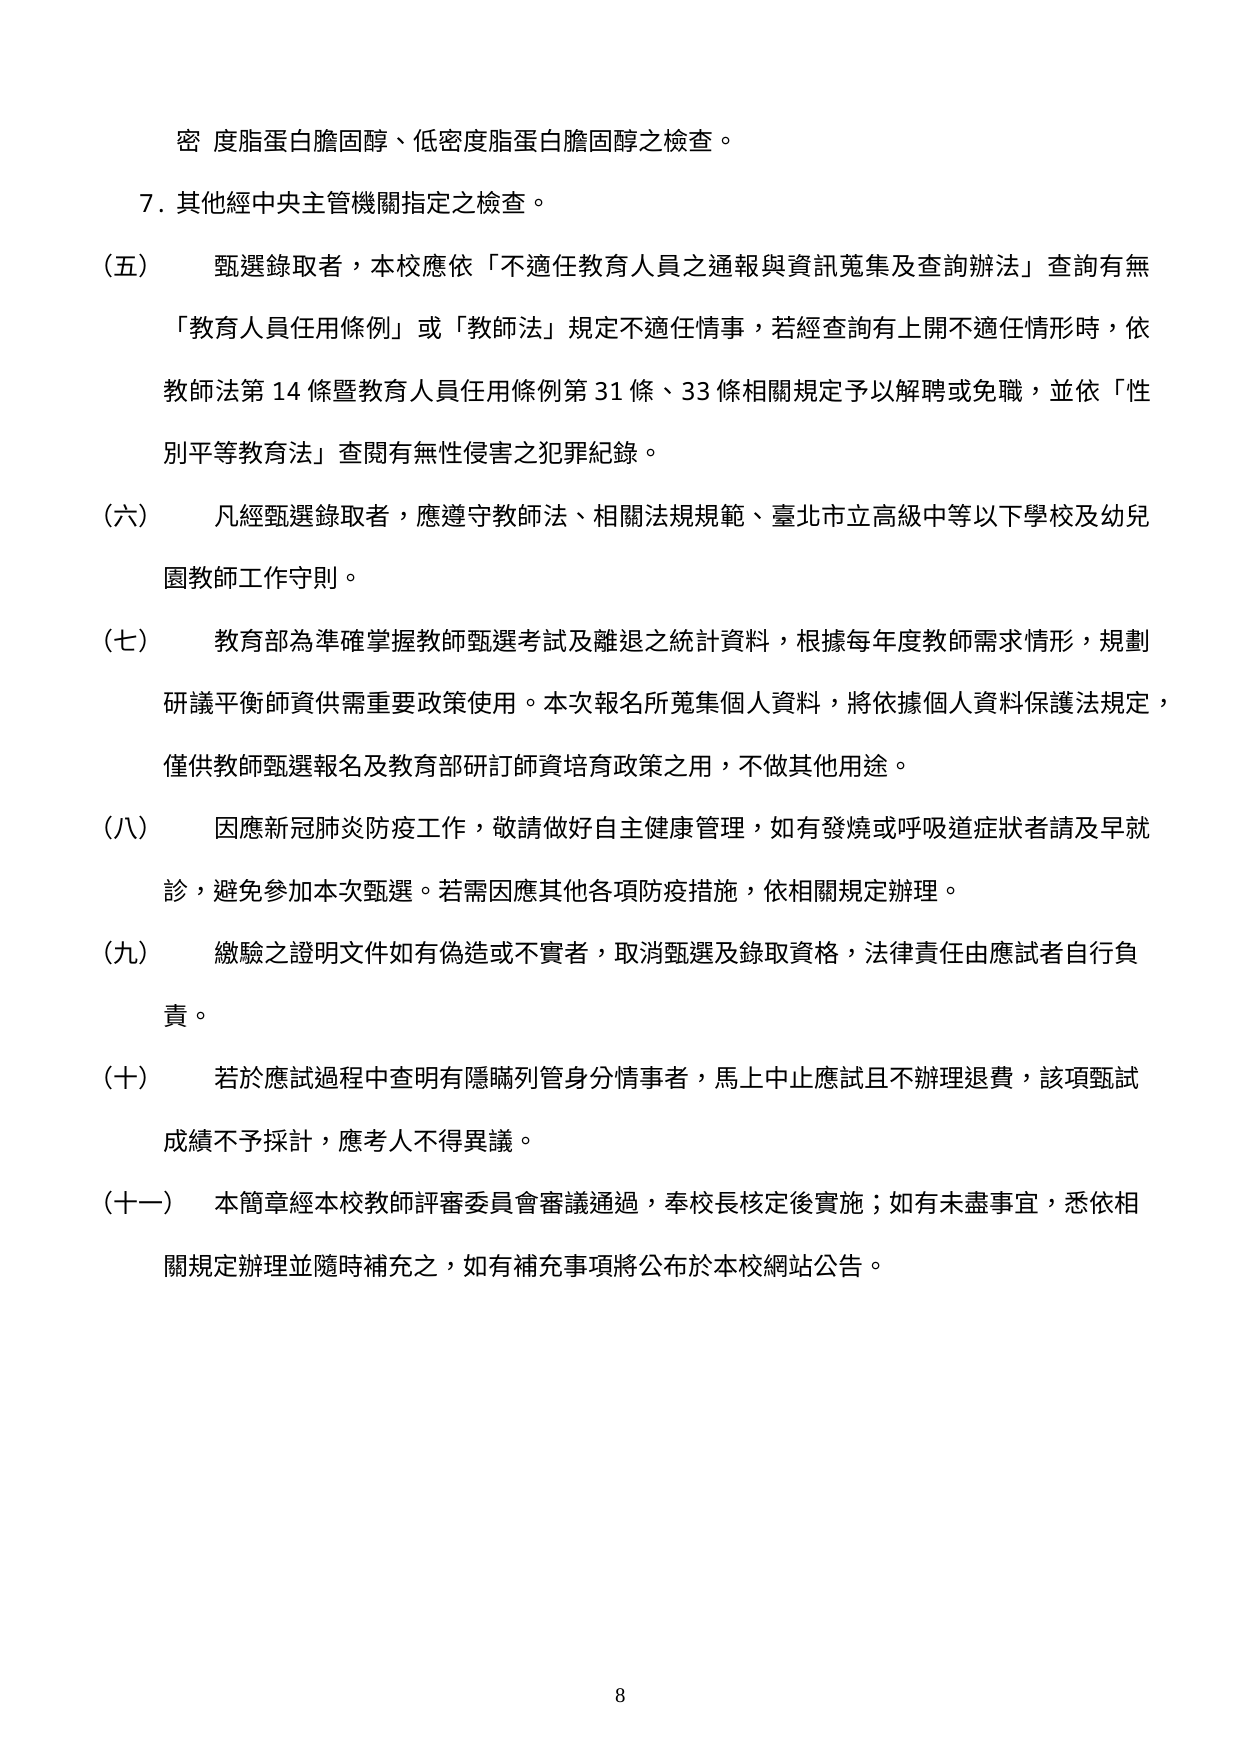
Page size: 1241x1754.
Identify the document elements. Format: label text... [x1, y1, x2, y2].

list 繳驗之證明文件如有偽造或不實者，取消甄選及錄取資格，法律責任由應試者自行負責。 [89, 910, 1152, 1035]
list 甄選錄取者，本校應依「不適任教育人員之通報與資訊蒐集及查詢辦法」查詢有無「教育人員任用條例」或「教師法」規定不適任情事，若經查詢有上開不適任情形時，依教師法第14條暨教育人員任用條例第31條、33條相關規定予以解聘或免職，並依「性別平等教育法」查閱有無性侵害之犯罪紀錄。 [89, 223, 1152, 473]
list 因應新冠肺炎防疫工作，敬請做好自主健康管理，如有發燒或呼吸道症狀者請及早就診，避免參加本次甄選。若需因應其他各項防疫措施，依相關規定辦理。 [89, 785, 1152, 910]
list 若於應試過程中查明有隱瞞列管身分情事者，馬上中止應試且不辦理退費，該項甄試成績不予採計，應考人不得異議。 [89, 1035, 1152, 1160]
list 教育部為準確掌握教師甄選考試及離退之統計資料，根據每年度教師需求情形，規劃研議平衡師資供需重要政策使用。本次報名所蒐集個人資料，將依據個人資料保護法規定，僅供教師甄選報名及教育部研訂師資培育政策之用，不做其他用途。 [89, 598, 1152, 785]
list 密 度脂蛋白膽固醇、低密度脂蛋白膽固醇之檢查。 [139, 98, 1152, 160]
list 凡經甄選錄取者，應遵守教師法、相關法規規範、臺北市立高級中等以下學校及幼兒園教師工作守則。 [89, 473, 1152, 598]
list 本簡章經本校教師評審委員會審議通過，奉校長核定後實施；如有未盡事宜，悉依相關規定辦理並隨時補充之，如有補充事項將公布於本校網站公告。 [89, 1160, 1152, 1285]
list 其他經中央主管機關指定之檢查。 [139, 160, 1152, 223]
